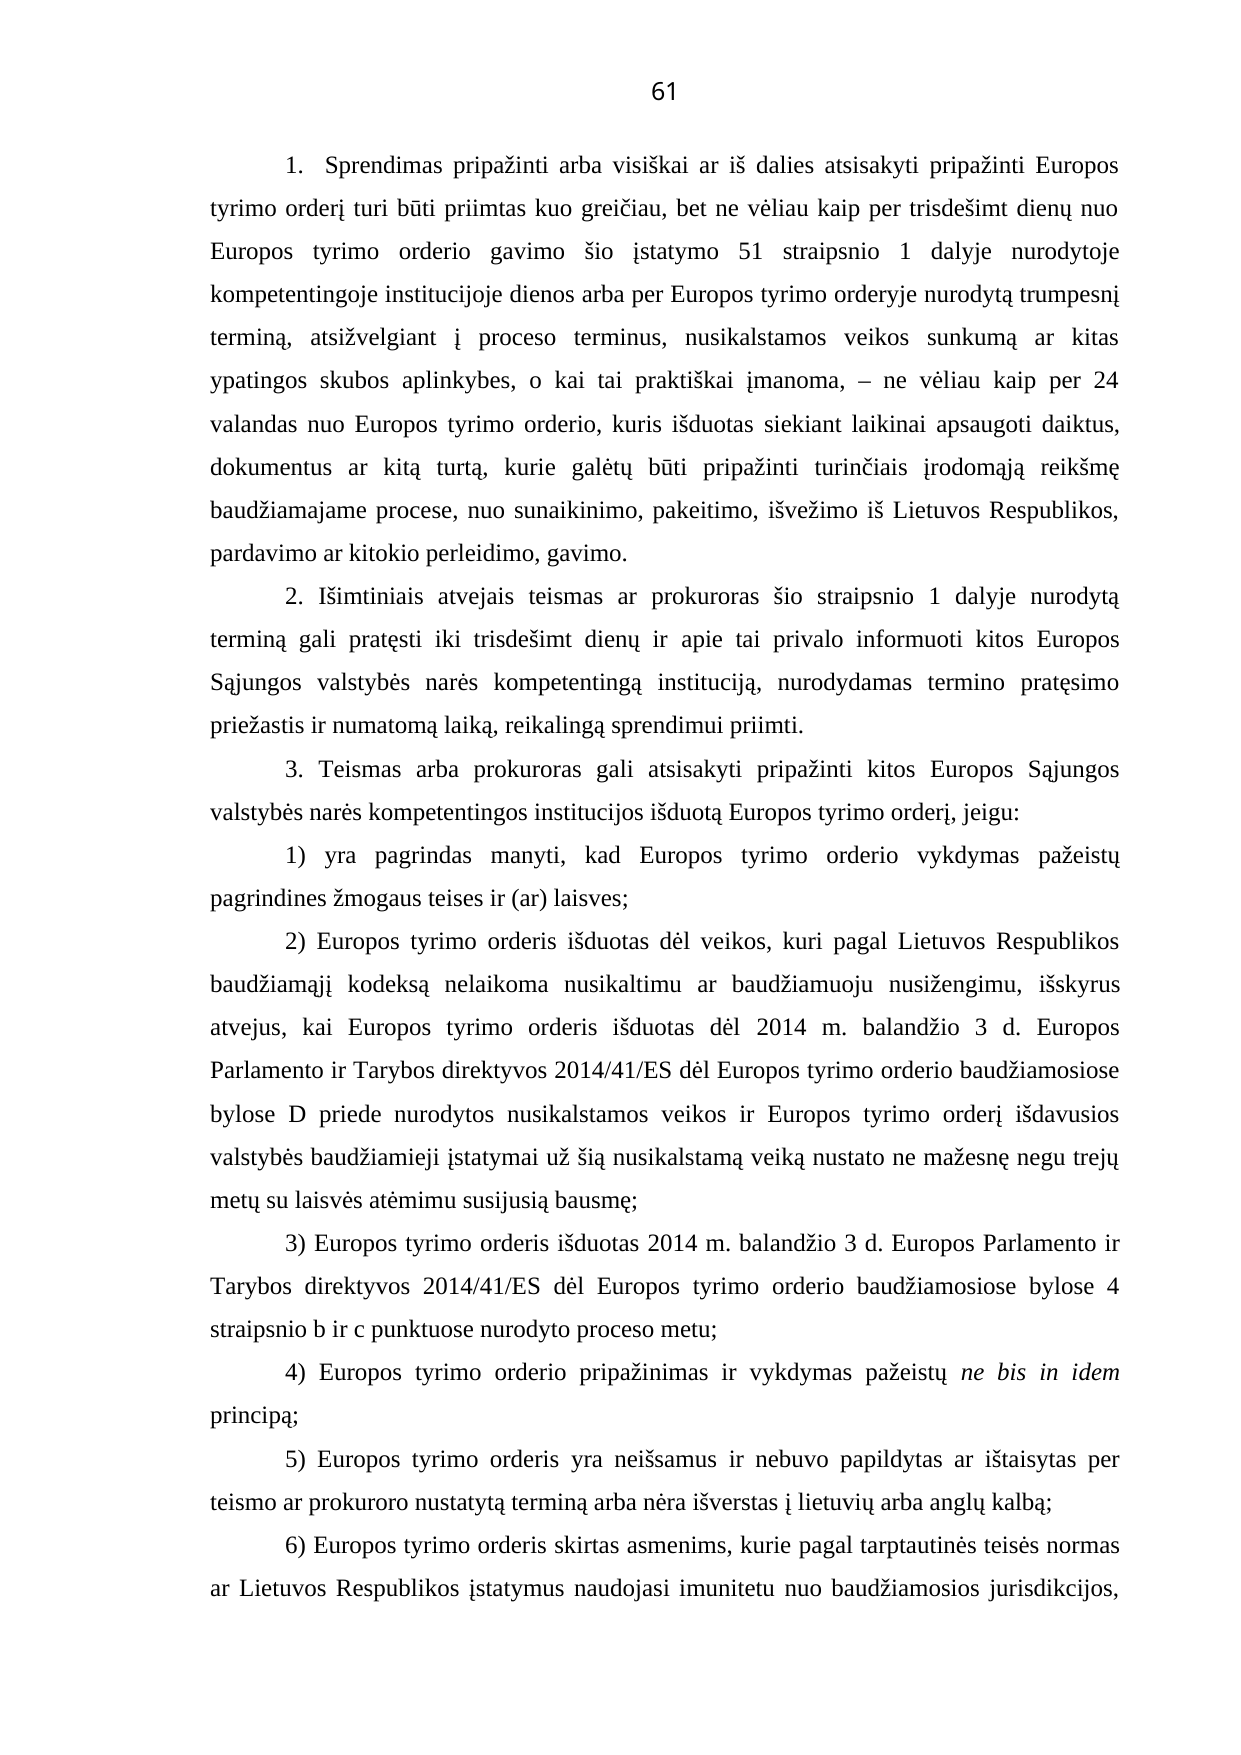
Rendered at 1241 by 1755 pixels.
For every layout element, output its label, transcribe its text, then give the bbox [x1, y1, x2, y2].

text 1. Sprendimas pripažinti arba visiškai ar iš dalies atsisakyti pripažinti Europos tyrimo orderį turi būti priimtas kuo greičiau, bet ne vėliau kaip per trisdešimt dienų nuo Europos tyrimo orderio gavimo šio įstatymo 51 straipsnio 1 dalyje nurodytoje kompetentingoje institucijoje dienos arba per Europos tyrimo orderyje nurodytą trumpesnį terminą, atsižvelgiant į proceso terminus, nusikalstamos veikos sunkumą ar kitas ypatingos skubos aplinkybes, o kai tai praktiškai įmanoma, – ne vėliau kaip per 24 valandas nuo Europos tyrimo orderio, kuris išduotas siekiant laikinai apsaugoti daiktus, dokumentus ar kitą turtą, kurie galėtų būti pripažinti turinčiais įrodomąją reikšmę baudžiamajame procese, nuo sunaikinimo, pakeitimo, išvežimo iš Lietuvos Respublikos, pardavimo ar kitokio perleidimo, gavimo. [210, 150, 1120, 567]
text 3. Teismas arba prokuroras gali atsisakyti pripažinti kitos Europos Sąjungos valstybės narės kompetentingos institucijos išduotą Europos tyrimo orderį, jeigu: [210, 754, 1120, 826]
text 3) Europos tyrimo orderis išduotas 2014 m. balandžio 3 d. Europos Parlamento ir Tarybos direktyvos 2014/41/ES dėl Europos tyrimo orderio baudžiamosiose bylose 4 straipsnio b ir c punktuose nurodyto proceso metu; [210, 1228, 1120, 1343]
text 6) Europos tyrimo orderis skirtas asmenims, kurie pagal tarptautinės teisės normas ar Lietuvos Respublikos įstatymus naudojasi imunitetu nuo baudžiamosios jurisdikcijos, [210, 1530, 1120, 1602]
text 4) Europos tyrimo orderio pripažinimas ir vykdymas pažeistų ne bis in idem principą; [210, 1357, 1120, 1429]
text 1) yra pagrindas manyti, kad Europos tyrimo orderio vykdymas pažeistų pagrindines žmogaus teises ir (ar) laisves; [210, 840, 1120, 912]
text 2) Europos tyrimo orderis išduotas dėl veikos, kuri pagal Lietuvos Respublikos baudžiamąjį kodeksą nelaikoma nusikaltimu ar baudžiamuoju nusižengimu, išskyrus atvejus, kai Europos tyrimo orderis išduotas dėl 2014 m. balandžio 3 d. Europos Parlamento ir Tarybos direktyvos 2014/41/ES dėl Europos tyrimo orderio baudžiamosiose bylose D priede nurodytos nusikalstamos veikos ir Europos tyrimo orderį išdavusios valstybės baudžiamieji įstatymai už šią nusikalstamą veiką nustato ne mažesnę negu trejų metų su laisvės atėmimu susijusią bausmę; [210, 926, 1120, 1214]
text 5) Europos tyrimo orderis yra neišsamus ir nebuvo papildytas ar ištaisytas per teismo ar prokuroro nustatytą terminą arba nėra išverstas į lietuvių arba anglų kalbą; [210, 1444, 1120, 1516]
text 2. Išimtiniais atvejais teismas ar prokuroras šio straipsnio 1 dalyje nurodytą terminą gali pratęsti iki trisdešimt dienų ir apie tai privalo informuoti kitos Europos Sąjungos valstybės narės kompetentingą instituciją, nurodydamas termino pratęsimo priežastis ir numatomą laiką, reikalingą sprendimui priimti. [210, 581, 1120, 739]
